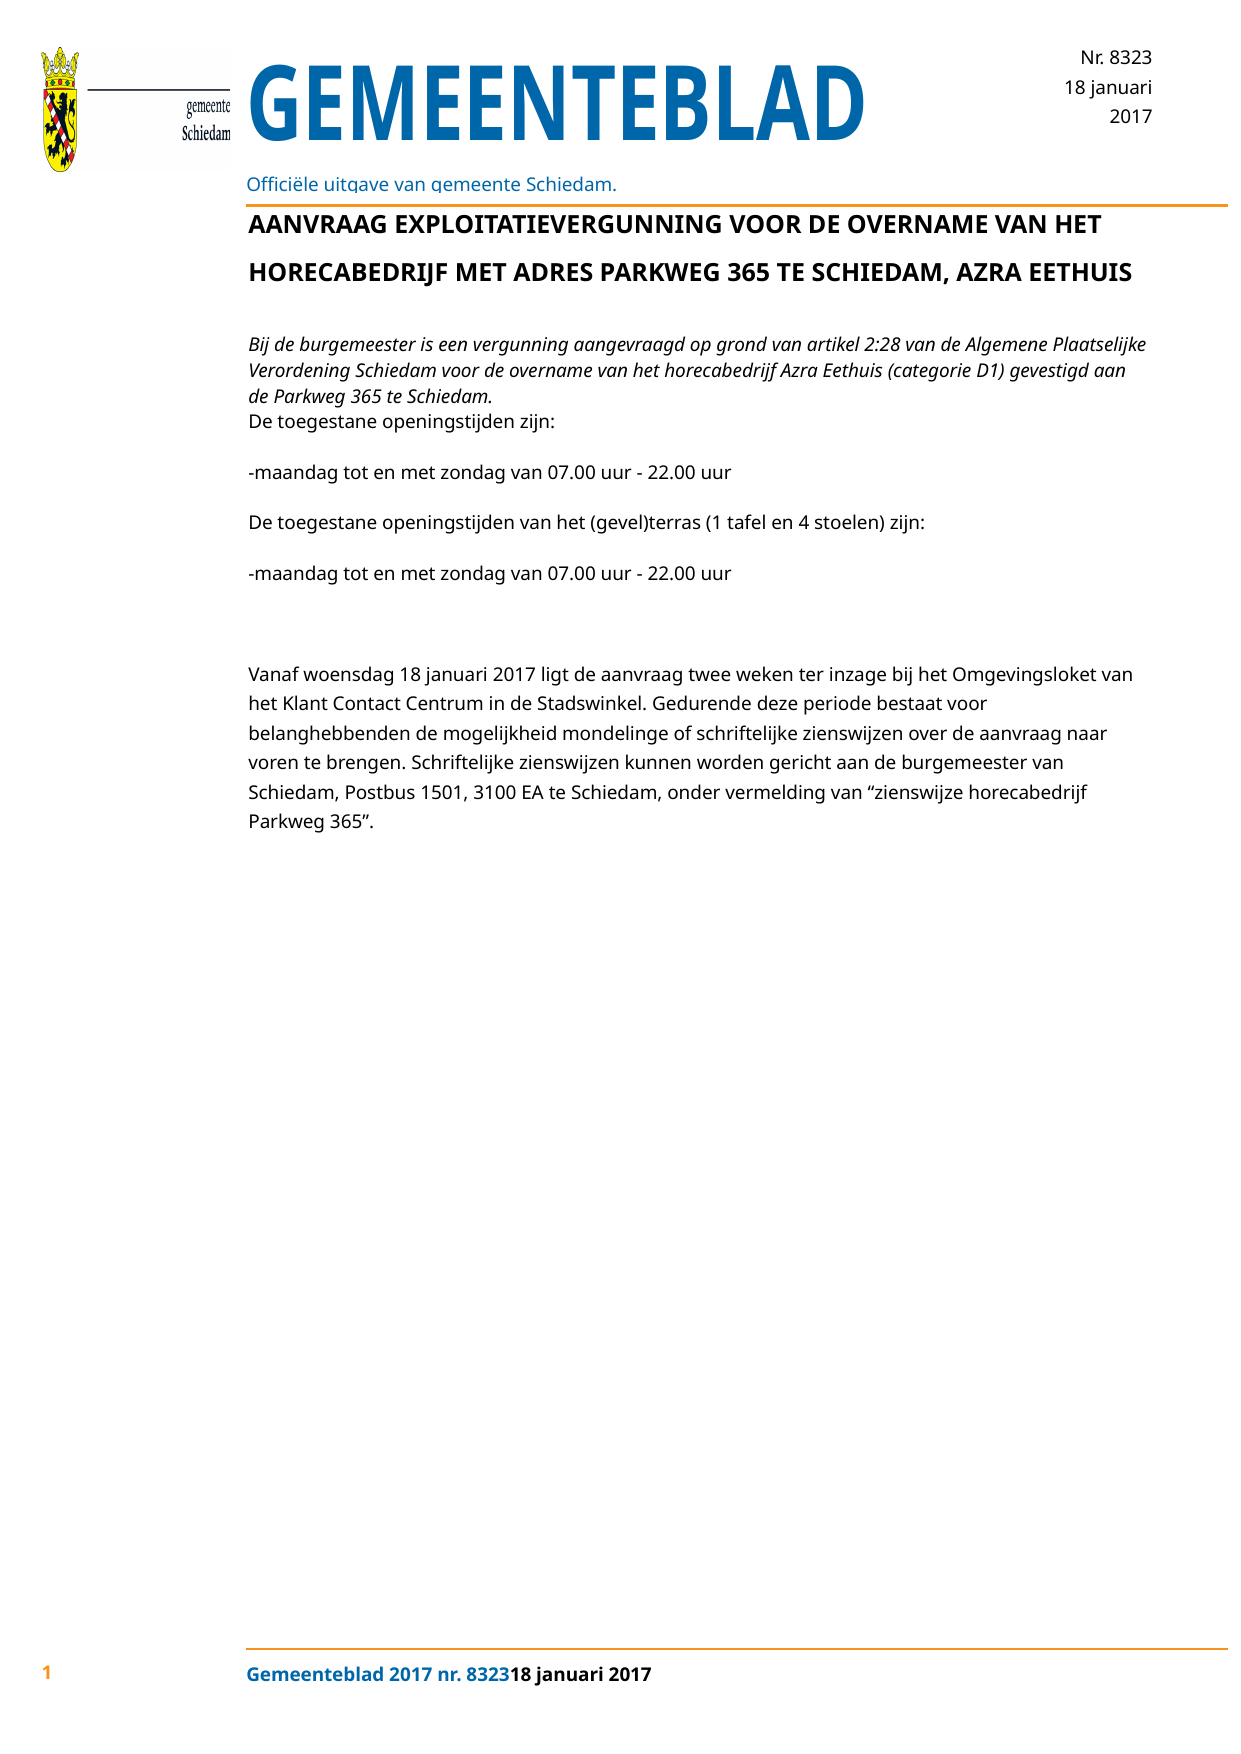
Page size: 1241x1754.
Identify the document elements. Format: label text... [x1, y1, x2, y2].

text -maandag tot en met zondag van 07.00 uur - 22.00 uur [248, 459, 1152, 485]
text De toegestane openingstijden zijn: [248, 409, 1152, 434]
text De toegestane openingstijden van het (gevel)terras (1 tafel en 4 stoelen) zijn: [248, 509, 1152, 535]
text -maandag tot en met zondag van 07.00 uur - 22.00 uur [248, 560, 1152, 586]
text AANVRAAG EXPLOITATIEVERGUNNING VOOR DE OVERNAME VAN HET HORECABEDRIJF MET ADRES PARKWEG 365 TE SCHIEDAM, AZRA EETHUIS [248, 207, 1152, 288]
picture [41, 47, 231, 172]
text Vanaf woensdag 18 januari 2017 ligt de aanvraag twee weken ter inzage bij het Omgevingsloket van het Klant Contact Centrum in de Stadswinkel. Gedurende deze periode bestaat voor belanghebbenden de mogelijkheid mondelinge of schriftelijke zienswijzen over de aanvraag naar voren te brengen. Schriftelijke zienswijzen kunnen worden gericht aan de burgemeester van Schiedam, Postbus 1501, 3100 EA te Schiedam, onder vermelding van “zienswijze horecabedrijf Parkweg 365”. [248, 661, 1152, 834]
text Bij de burgemeester is een vergunning aangevraagd op grond van artikel 2:28 van de Algemene Plaatselijke Verordening Schiedam voor de overname van het horecabedrijf Azra Eethuis (categorie D1) gevestigd aan de Parkweg 365 te Schiedam. [248, 331, 1152, 409]
